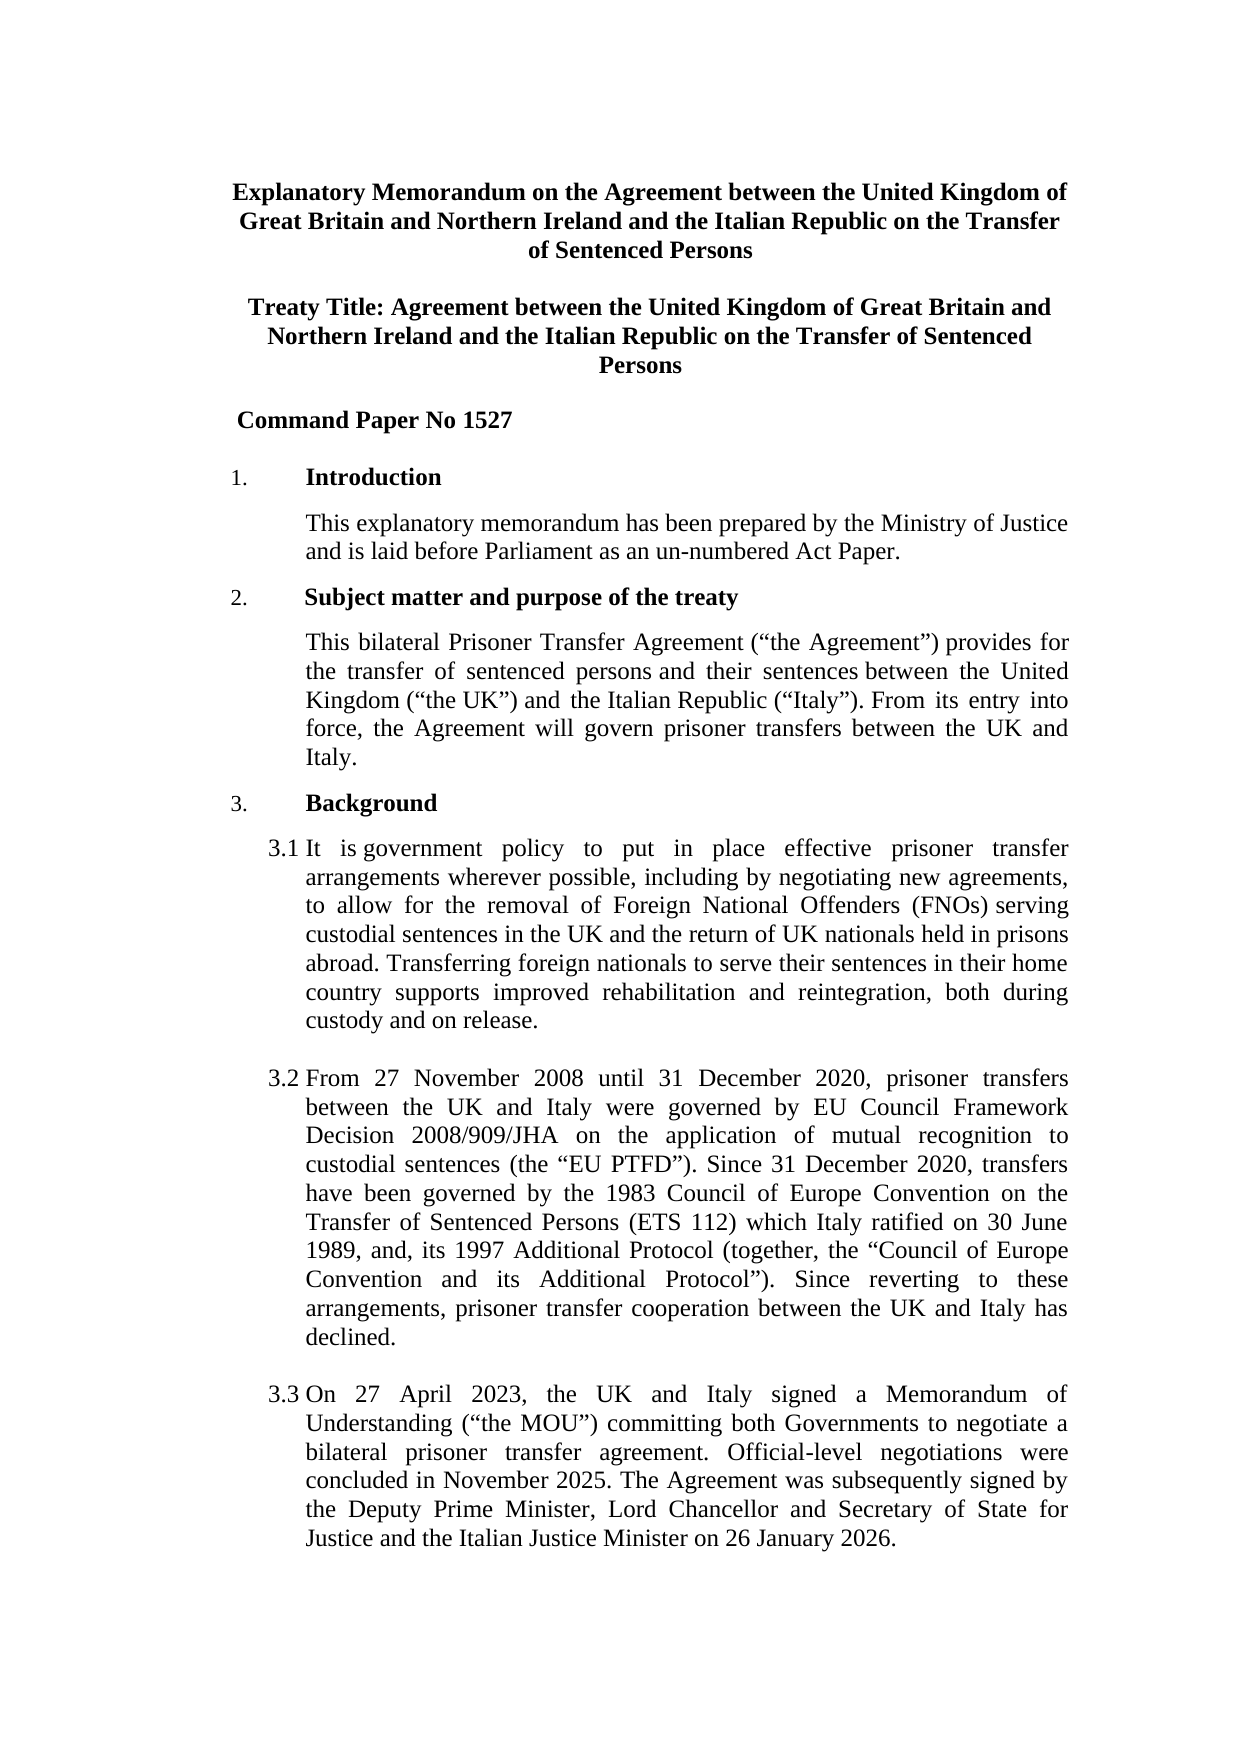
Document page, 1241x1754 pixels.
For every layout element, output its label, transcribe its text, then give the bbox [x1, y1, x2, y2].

text This explanatory memorandum has been prepared by the Ministry of Justice and is laid before Parliament as an un-numbered Act Paper. [305, 508, 1069, 565]
text Command Paper No 1527 [230, 405, 1069, 433]
list On 27 April 2023, the UK and Italy signed a Memorandum of Understanding (“the MOU”) committing both Governments to negotiate a bilateral prisoner transfer agreement. Official‑level negotiations were concluded in November 2025. The Agreement was subsequently signed by the Deputy Prime Minister, Lord Chancellor and Secretary of State for Justice and the Italian Justice Minister on 26 January 2026. [268, 1379, 1069, 1552]
text This bilateral Prisoner Transfer Agreement (“the Agreement”) provides for the transfer of sentenced persons and their sentences between the United Kingdom (“the UK”) and the Italian Republic (“Italy”). From its entry into force, the Agreement will govern prisoner transfers between the UK and Italy. [305, 627, 1069, 771]
list Subject matter and purpose of the treaty [230, 582, 1069, 611]
text Treaty Title: Agreement between the United Kingdom of Great Britain and Northern Ireland and the Italian Republic on the Transfer of Sentenced Persons [230, 292, 1069, 378]
list Introduction [230, 462, 1069, 491]
list Background [230, 788, 1069, 816]
list From 27 November 2008 until 31 December 2020, prisoner transfers between the UK and Italy were governed by EU Council Framework Decision 2008/909/JHA on the application of mutual recognition to custodial sentences (the “EU PTFD”). Since 31 December 2020, transfers have been governed by the 1983 Council of Europe Convention on the Transfer of Sentenced Persons (ETS 112) which Italy ratified on 30 June 1989, and, its 1997 Additional Protocol (together, the “Council of Europe Convention and its Additional Protocol”). Since reverting to these arrangements, prisoner transfer cooperation between the UK and Italy has declined. [268, 1063, 1069, 1351]
text Explanatory Memorandum on the Agreement between the United Kingdom of Great Britain and Northern Ireland and the Italian Republic on the Transfer of Sentenced Persons [230, 177, 1069, 263]
list It is government policy to put in place effective prisoner transfer arrangements wherever possible, including by negotiating new agreements, to allow for the removal of Foreign National Offenders (FNOs) serving custodial sentences in the UK and the return of UK nationals held in prisons abroad. Transferring foreign nationals to serve their sentences in their home country supports improved rehabilitation and reintegration, both during custody and on release. [268, 833, 1069, 1034]
